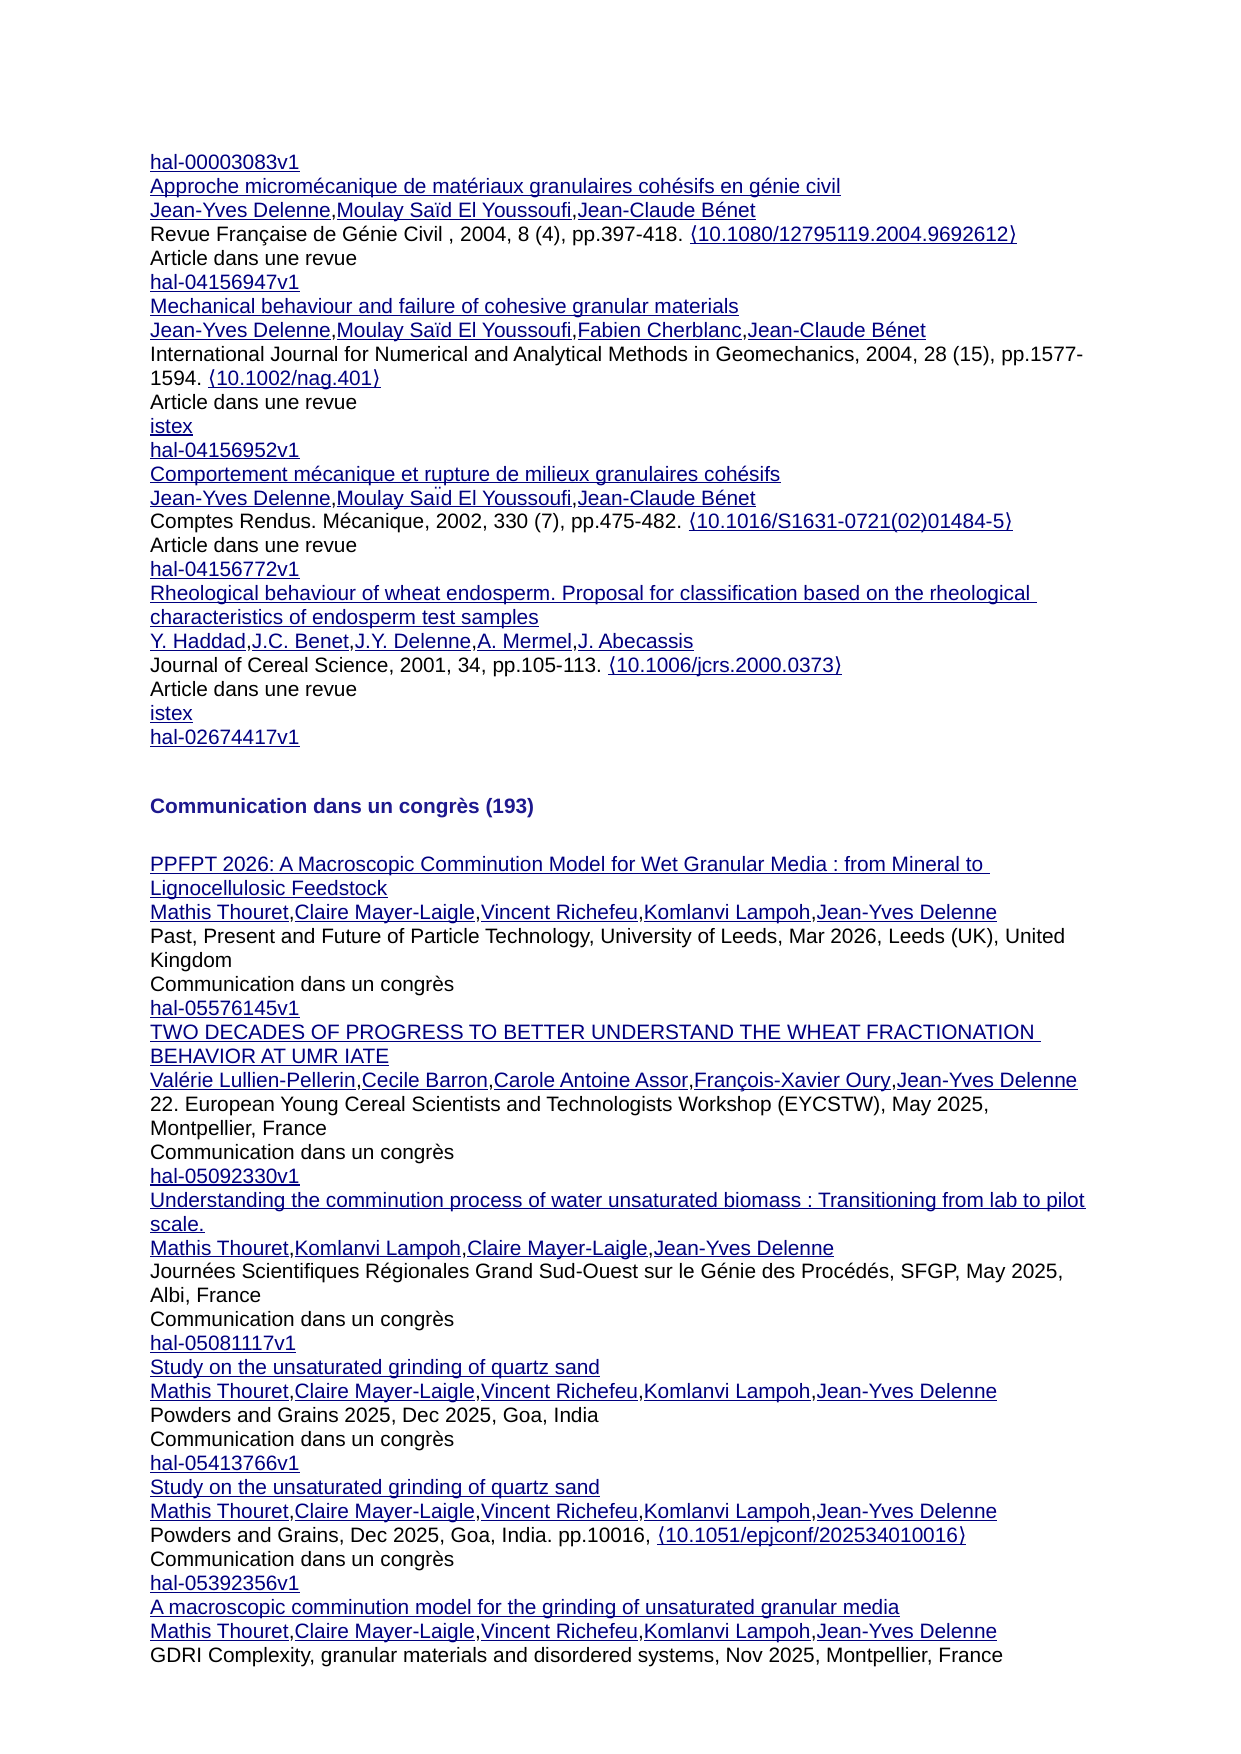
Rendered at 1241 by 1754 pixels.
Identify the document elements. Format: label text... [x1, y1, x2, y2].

subtitle Communication dans un congrès (193) [150, 794, 1090, 818]
table_cell hal-00003083v1 [150, 150, 1090, 174]
table_cell TWO DECADES OF PROGRESS TO BETTER UNDERSTAND THE WHEAT FRACTIONATION BEHAVIOR AT UMR IATE Valérie Lullien-Pellerin,Cecile Barron,Carole Antoine Assor,François-Xavier Oury,Jean-Yves Delenne 22. European Young Cereal Scientists and Technologists Workshop (EYCSTW), May 2025, Montpellier, France Communication dans un congrès hal-05092330v1 [150, 1020, 1090, 1187]
table_cell Mechanical behaviour and failure of cohesive granular materials Jean-Yves Delenne,Moulay Saïd El Youssoufi,Fabien Cherblanc,Jean-Claude Bénet International Journal for Numerical and Analytical Methods in Geomechanics, 2004, 28 (15), pp.1577-1594. ⟨10.1002/nag.401⟩ Article dans une revue istex hal-04156952v1 [150, 294, 1090, 461]
table_cell Rheological behaviour of wheat endosperm. Proposal for classification based on the rheological characteristics of endosperm test samples Y. Haddad,J.C. Benet,J.Y. Delenne,A. Mermel,J. Abecassis Journal of Cereal Science, 2001, 34, pp.105-113. ⟨10.1006/jcrs.2000.0373⟩ Article dans une revue istex hal-02674417v1 [150, 581, 1090, 749]
table_cell Study on the unsaturated grinding of quartz sand Mathis Thouret,Claire Mayer-Laigle,Vincent Richefeu,Komlanvi Lampoh,Jean-Yves Delenne Powders and Grains 2025, Dec 2025, Goa, India Communication dans un congrès hal-05413766v1 [150, 1355, 1090, 1475]
table_cell Study on the unsaturated grinding of quartz sand Mathis Thouret,Claire Mayer-Laigle,Vincent Richefeu,Komlanvi Lampoh,Jean-Yves Delenne Powders and Grains, Dec 2025, Goa, India. pp.10016, ⟨10.1051/epjconf/202534010016⟩ Communication dans un congrès hal-05392356v1 [150, 1475, 1090, 1595]
table_cell Comportement mécanique et rupture de milieux granulaires cohésifs Jean-Yves Delenne,Moulay Saı̈d El Youssoufi,Jean-Claude Bénet Comptes Rendus. Mécanique, 2002, 330 (7), pp.475-482. ⟨10.1016/S1631-0721(02)01484-5⟩ Article dans une revue hal-04156772v1 [150, 461, 1090, 581]
table_cell Understanding the comminution process of water unsaturated biomass : Transitioning from lab to pilot scale. Mathis Thouret,Komlanvi Lampoh,Claire Mayer-Laigle,Jean-Yves Delenne Journées Scientifiques Régionales Grand Sud-Ouest sur le Génie des Procédés, SFGP, May 2025, Albi, France Communication dans un congrès hal-05081117v1 [150, 1188, 1090, 1355]
table_cell A macroscopic comminution model for the grinding of unsaturated granular media Mathis Thouret,Claire Mayer-Laigle,Vincent Richefeu,Komlanvi Lampoh,Jean-Yves Delenne GDRI Complexity, granular materials and disordered systems, Nov 2025, Montpellier, France [150, 1595, 1090, 1667]
table_header PPFPT 2026: A Macroscopic Comminution Model for Wet Granular Media : from Mineral to Lignocellulosic Feedstock Mathis Thouret,Claire Mayer-Laigle,Vincent Richefeu,Komlanvi Lampoh,Jean-Yves Delenne Past, Present and Future of Particle Technology, University of Leeds, Mar 2026, Leeds (UK), United Kingdom Communication dans un congrès hal-05576145v1 [150, 852, 1090, 1020]
table_cell Approche micromécanique de matériaux granulaires cohésifs en génie civil Jean-Yves Delenne,Moulay Saïd El Youssoufi,Jean-Claude Bénet Revue Française de Génie Civil , 2004, 8 (4), pp.397-418. ⟨10.1080/12795119.2004.9692612⟩ Article dans une revue hal-04156947v1 [150, 174, 1090, 294]
